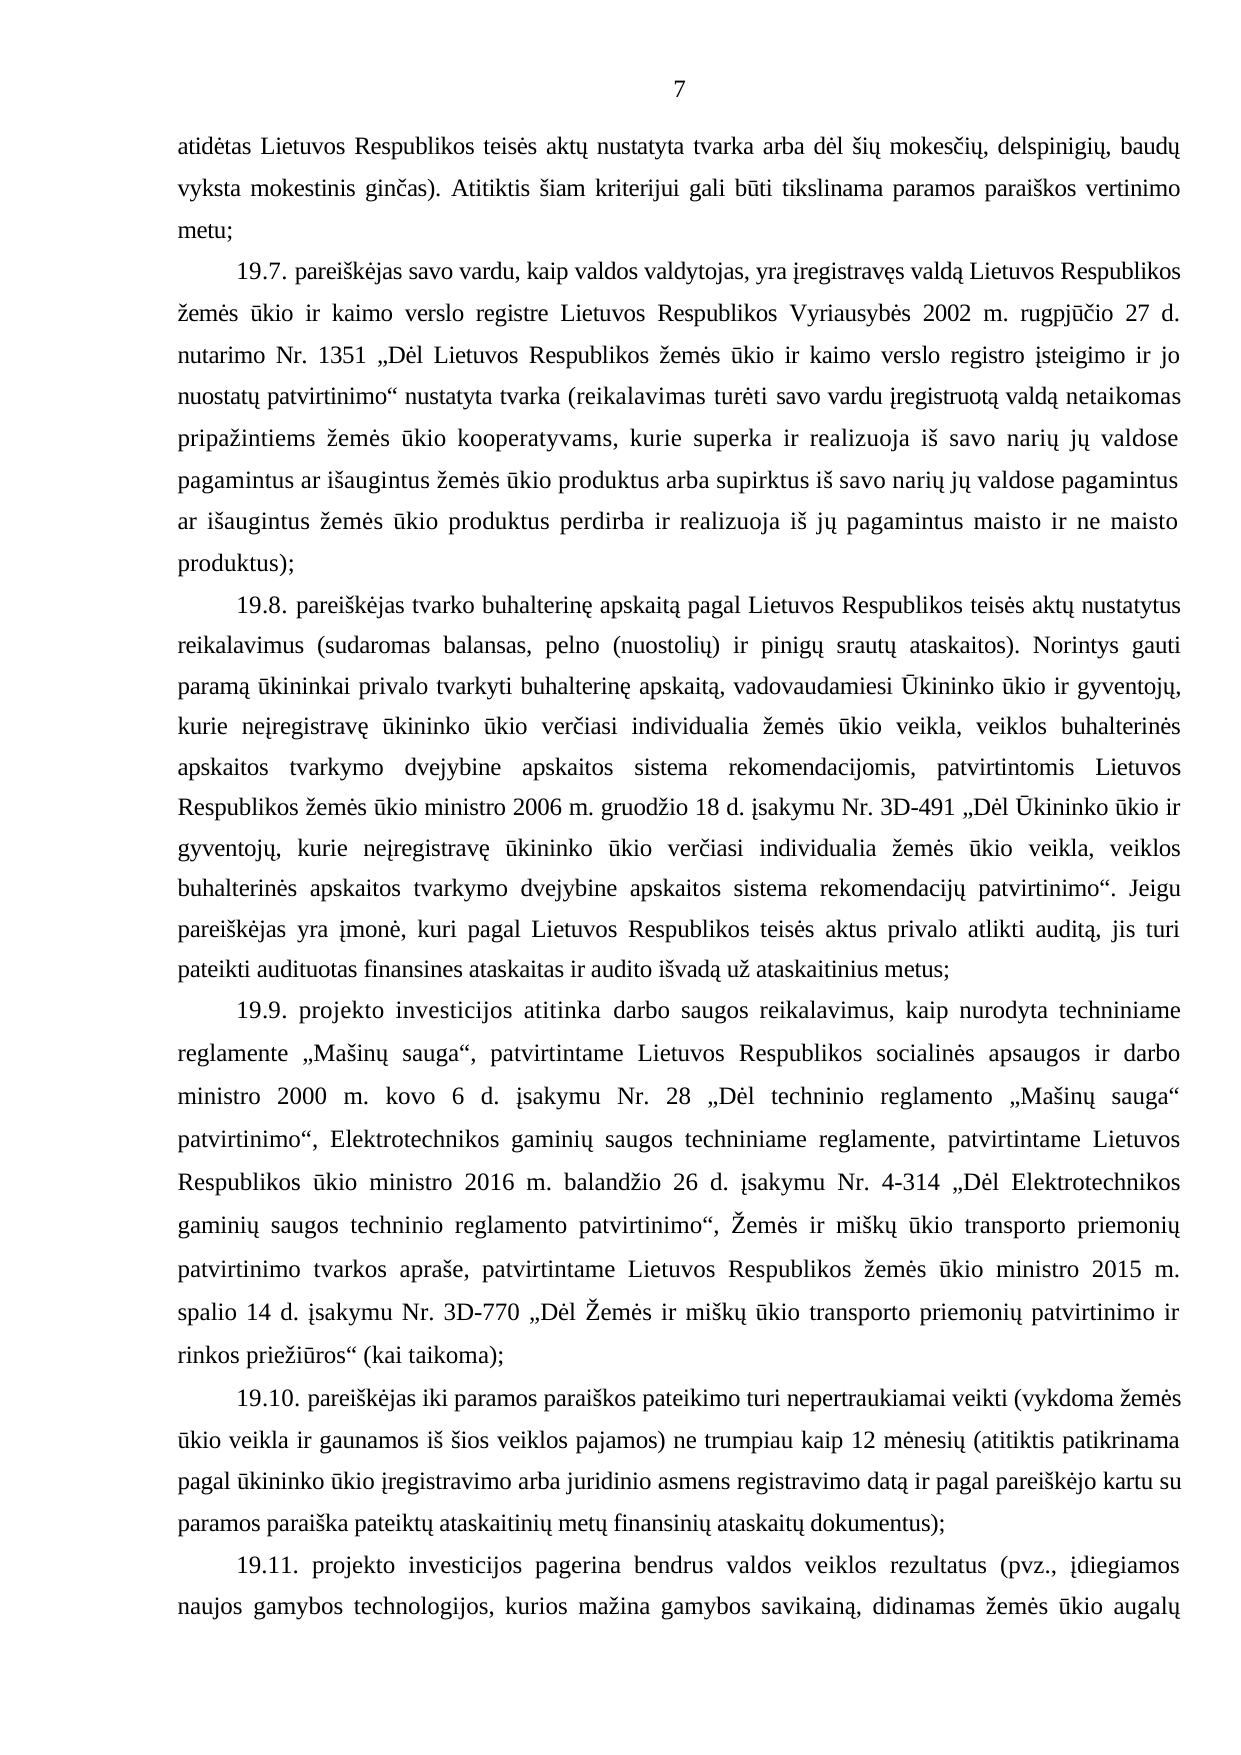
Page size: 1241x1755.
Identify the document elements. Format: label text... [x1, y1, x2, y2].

text 19.11. projekto investicijos pagerina bendrus valdos veiklos rezultatus (pvz., įdiegiamos naujos gamybos technologijos, kurios mažina gamybos savikainą, didinamas žemės ūkio augalų [177, 1550, 1181, 1620]
text 19.9. projekto investicijos atitinka darbo saugos reikalavimus, kaip nurodyta techniniame reglamente „Mašinų sauga“, patvirtintame Lietuvos Respublikos socialinės apsaugos ir darbo ministro 2000 m. kovo 6 d. įsakymu Nr. 28 „Dėl techninio reglamento „Mašinų sauga“ patvirtinimo“, Elektrotechnikos gaminių saugos techniniame reglamente, patvirtintame Lietuvos Respublikos ūkio ministro 2016 m. balandžio 26 d. įsakymu Nr. 4-314 „Dėl Elektrotechnikos gaminių saugos techninio reglamento patvirtinimo“, Žemės ir miškų ūkio transporto priemonių patvirtinimo tvarkos apraše, patvirtintame Lietuvos Respublikos žemės ūkio ministro 2015 m. spalio 14 d. įsakymu Nr. 3D-770 „Dėl Žemės ir miškų ūkio transporto priemonių patvirtinimo ir rinkos priežiūros“ (kai taikoma); [177, 995, 1181, 1369]
text 19.8. pareiškėjas tvarko buhalterinę apskaitą pagal Lietuvos Respublikos teisės aktų nustatytus reikalavimus (sudaromas balansas, pelno (nuostolių) ir pinigų srautų ataskaitos). Norintys gauti paramą ūkininkai privalo tvarkyti buhalterinę apskaitą, vadovaudamiesi Ūkininko ūkio ir gyventojų, kurie neįregistravę ūkininko ūkio verčiasi individualia žemės ūkio veikla, veiklos buhalterinės apskaitos tvarkymo dvejybine apskaitos sistema rekomendacijomis, patvirtintomis Lietuvos Respublikos žemės ūkio ministro 2006 m. gruodžio 18 d. įsakymu Nr. 3D-491 „Dėl Ūkininko ūkio ir gyventojų, kurie neįregistravę ūkininko ūkio verčiasi individualia žemės ūkio veikla, veiklos buhalterinės apskaitos tvarkymo dvejybine apskaitos sistema rekomendacijų patvirtinimo“. Jeigu pareiškėjas yra įmonė, kuri pagal Lietuvos Respublikos teisės aktus privalo atlikti auditą, jis turi pateikti audituotas finansines ataskaitas ir audito išvadą už ataskaitinius metus; [177, 590, 1181, 983]
text 19.10. pareiškėjas iki paramos paraiškos pateikimo turi nepertraukiamai veikti (vykdoma žemės ūkio veikla ir gaunamos iš šios veiklos pajamos) ne trumpiau kaip 12 mėnesių (atitiktis patikrinama pagal ūkininko ūkio įregistravimo arba juridinio asmens registravimo datą ir pagal pareiškėjo kartu su paramos paraiška pateiktų ataskaitinių metų finansinių ataskaitų dokumentus); [177, 1383, 1181, 1537]
text 19.7. pareiškėjas savo vardu, kaip valdos valdytojas, yra įregistravęs valdą Lietuvos Respublikos žemės ūkio ir kaimo verslo registre Lietuvos Respublikos Vyriausybės 2002 m. rugpjūčio 27 d. nutarimo Nr. 1351 „Dėl Lietuvos Respublikos žemės ūkio ir kaimo verslo registro įsteigimo ir jo nuostatų patvirtinimo“ nustatyta tvarka (reikalavimas turėti savo vardu įregistruotą valdą netaikomas pripažintiems žemės ūkio kooperatyvams, kurie superka ir realizuoja iš savo narių jų valdose pagamintus ar išaugintus žemės ūkio produktus arba supirktus iš savo narių jų valdose pagamintus ar išaugintus žemės ūkio produktus perdirba ir realizuoja iš jų pagamintus maisto ir ne maisto produktus); [177, 256, 1181, 577]
text atidėtas Lietuvos Respublikos teisės aktų nustatyta tvarka arba dėl šių mokesčių, delspinigių, baudų vyksta mokestinis ginčas). Atitiktis šiam kriterijui gali būti tikslinama paramos paraiškos vertinimo metu; [177, 131, 1181, 243]
